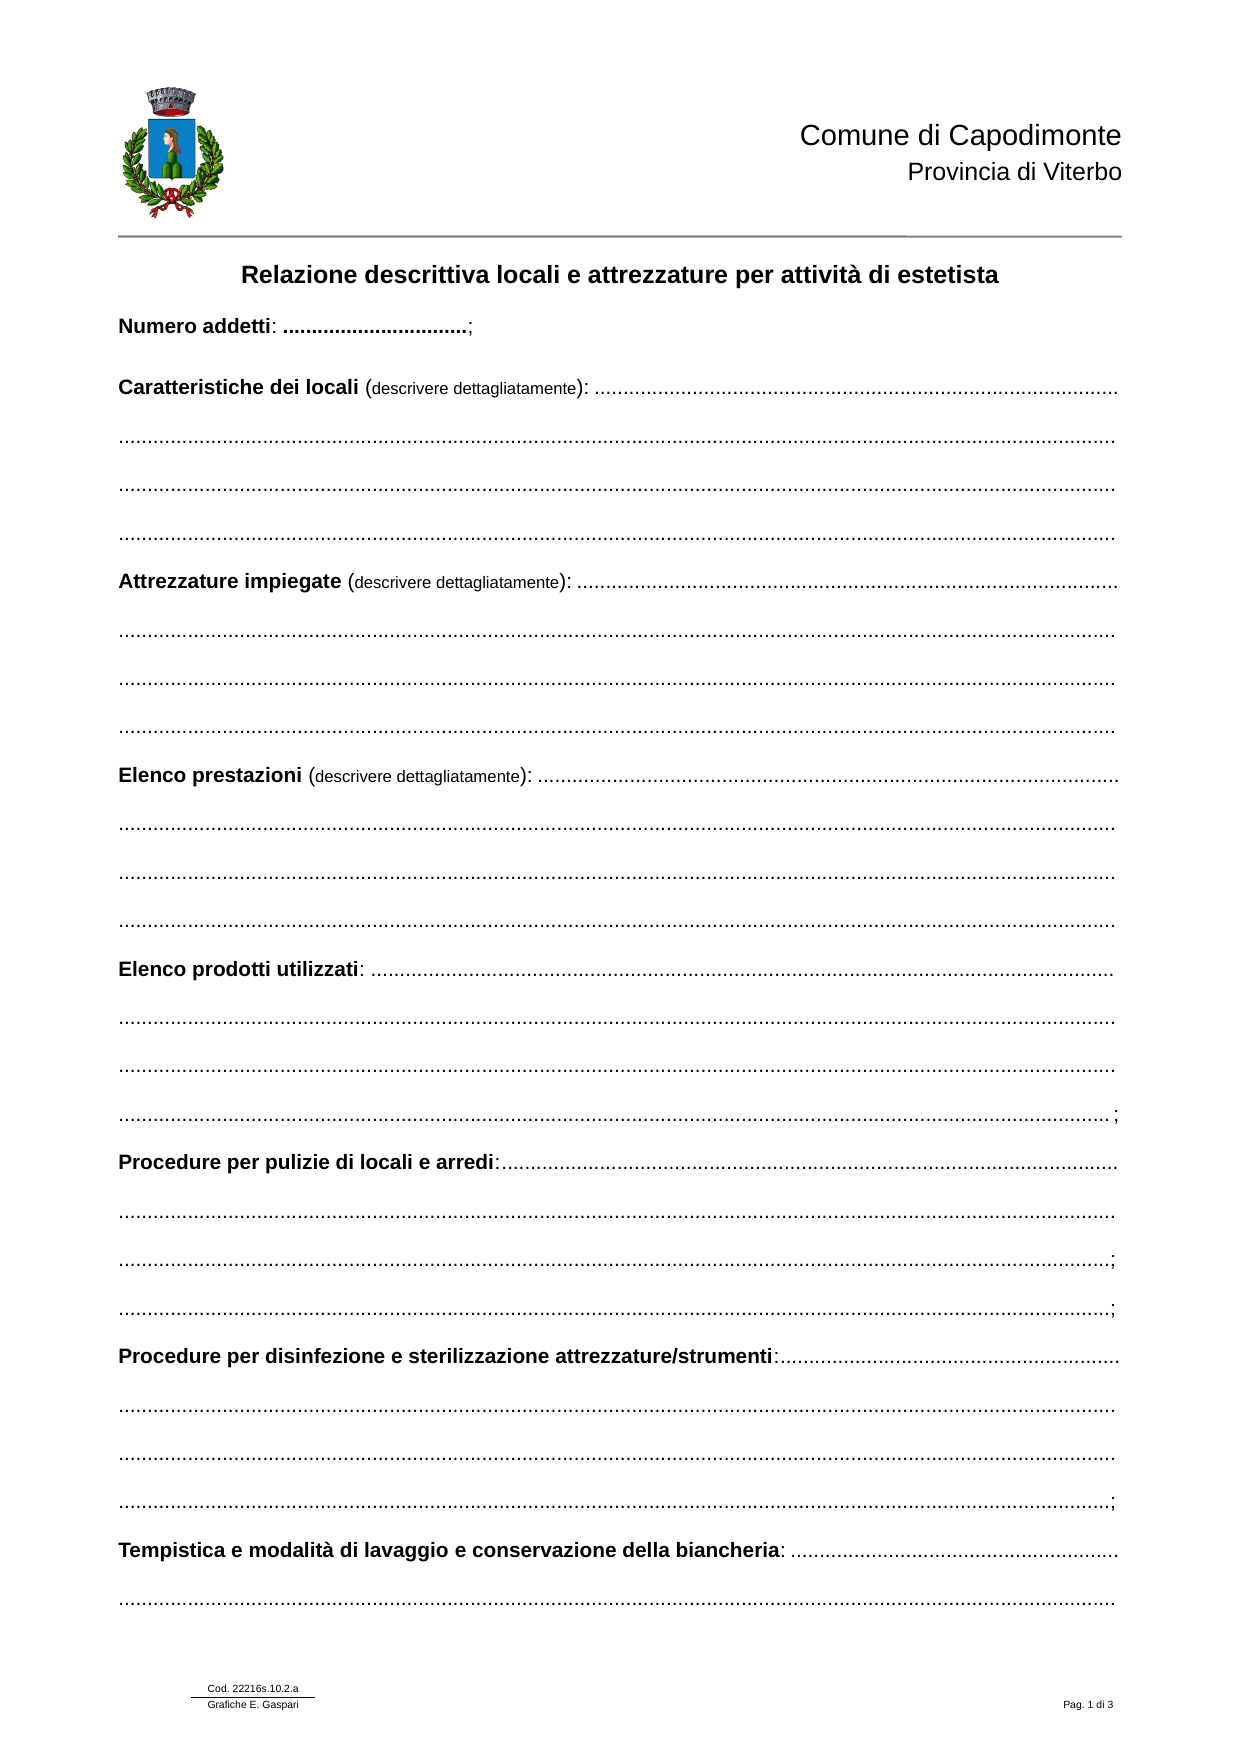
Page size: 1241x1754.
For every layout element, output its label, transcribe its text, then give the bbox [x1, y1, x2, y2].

text Comune di Capodimonte [224, 118, 1122, 152]
text ............................................................................................................................................................................. [118, 472, 1122, 496]
text Elenco prestazioni (descrivere dettagliatamente): ..................................................................................................... [118, 763, 1122, 787]
text Procedure per pulizie di locali e arredi: ........................................................................................................... [118, 1150, 1122, 1174]
text Attrezzature impiegate (descrivere dettagliatamente): .............................................................................................. [118, 569, 1122, 593]
text Numero addetti: ................................; [118, 314, 1122, 338]
text ............................................................................................................................................................................. [118, 811, 1122, 835]
text ............................................................................................................................................................................. [118, 908, 1122, 932]
text ............................................................................................................................................................................; [118, 1296, 1122, 1319]
text ............................................................................................................................................................................. [118, 859, 1122, 883]
text ............................................................................................................................................................................. [118, 714, 1122, 738]
text ............................................................................................................................................................................. [118, 1005, 1122, 1029]
text ............................................................................................................................................................................; [118, 1247, 1122, 1271]
subtitle Relazione descrittiva locali e attrezzature per attività di estetista [118, 261, 1122, 289]
text ............................................................................................................................................................................. [118, 1586, 1122, 1610]
picture [122, 87, 224, 219]
text ............................................................................................................................................................................. [118, 521, 1122, 544]
text ............................................................................................................................................................................. [118, 1392, 1122, 1416]
text ............................................................................................................................................................................. [118, 1441, 1122, 1465]
text ............................................................................................................................................................................. [118, 1199, 1122, 1223]
text Tempistica e modalità di lavaggio e conservazione della biancheria: ......................................................... [118, 1538, 1122, 1562]
text Nell'elenco degli allegati [242, 213, 602, 235]
text Elenco prodotti utilizzati: ................................................................................................................................. [118, 956, 1122, 980]
text Procedure per disinfezione e sterilizzazione attrezzature/strumenti: ........................................................... [118, 1344, 1122, 1368]
text ............................................................................................................................................................................. [118, 617, 1122, 641]
text ............................................................................................................................................................................. [118, 1053, 1122, 1077]
text ............................................................................................................................................................................ ; [118, 1102, 1122, 1126]
text ............................................................................................................................................................................. [118, 424, 1122, 448]
text Caratteristiche dei locali (descrivere dettagliatamente): ........................................................................................... [118, 375, 1122, 399]
text ............................................................................................................................................................................; [118, 1489, 1122, 1513]
text Provincia di Viterbo [224, 157, 1122, 185]
text ............................................................................................................................................................................. [118, 666, 1122, 690]
